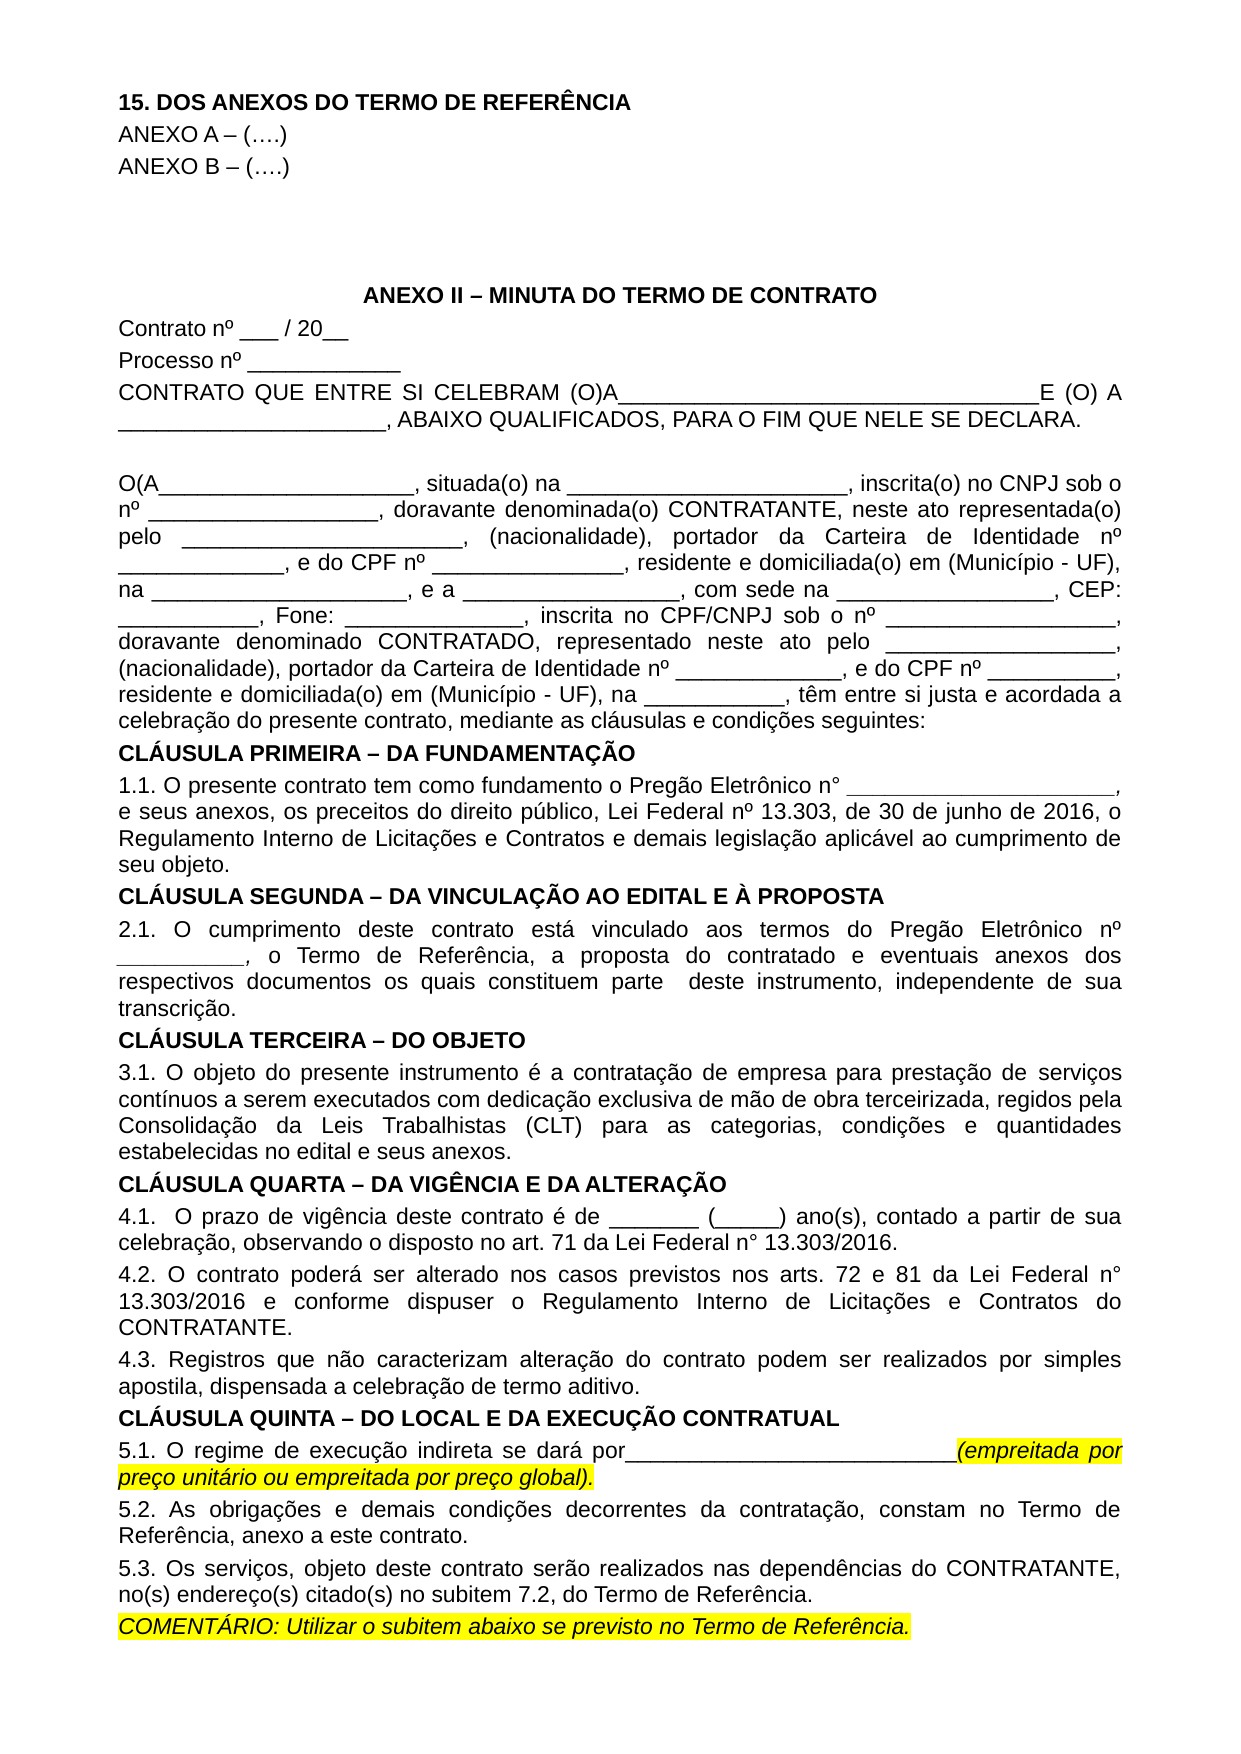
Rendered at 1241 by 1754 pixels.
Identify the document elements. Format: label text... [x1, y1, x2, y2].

text ANEXO A – (….) [118, 121, 1122, 147]
text 4.1. O prazo de vigência deste contrato é de _______ (_____) ano(s), contado a partir de sua celebração, observando o disposto no art. 71 da Lei Federal n° 13.303/2016. [118, 1203, 1122, 1256]
text 1.1. O presente contrato tem como fundamento o Pregão Eletrônico n° _____________________, e seus anexos, os preceitos do direito público, Lei Federal nº 13.303, de 30 de junho de 2016, o Regulamento Interno de Licitações e Contratos e demais legislação aplicável ao cumprimento de seu objeto. [118, 772, 1122, 877]
text 15. DOS ANEXOS DO TERMO DE REFERÊNCIA [118, 88, 1122, 115]
text CLÁUSULA PRIMEIRA – DA FUNDAMENTAÇÃO [118, 739, 1122, 766]
text 5.2. As obrigações e demais condições decorrentes da contratação, constam no Termo de Referência, anexo a este contrato. [118, 1496, 1122, 1549]
text 5.3. Os serviços, objeto deste contrato serão realizados nas dependências do CONTRATANTE, no(s) endereço(s) citado(s) no subitem 7.2, do Termo de Referência. [118, 1555, 1122, 1607]
text 2.1. O cumprimento deste contrato está vinculado aos termos do Pregão Eletrônico nº __________, o Termo de Referência, a proposta do contratado e eventuais anexos dos respectivos documentos os quais constituem parte deste instrumento, independente de sua transcrição. [118, 916, 1122, 1021]
text ANEXO II – MINUTA DO TERMO DE CONTRATO [118, 282, 1122, 309]
text O(A____________________, situada(o) na ______________________, inscrita(o) no CNPJ sob o nº __________________, doravante denominada(o) CONTRATANTE, neste ato representada(o) pelo ______________________, (nacionalidade), portador da Carteira de Identidade nº _____________, e do CPF nº _______________, residente e domiciliada(o) em (Município - UF), na ____________________, e a _________________, com sede na _________________, CEP: ___________, Fone: ______________, inscrita no CPF/CNPJ sob o nº __________________, doravante denominado CONTRATADO, representado neste ato pelo __________________, (nacionalidade), portador da Carteira de Identidade nº _____________, e do CPF nº __________, residente e domiciliada(o) em (Município - UF), na ___________, têm entre si justa e acordada a celebração do presente contrato, mediante as cláusulas e condições seguintes: [118, 470, 1122, 734]
text CLÁUSULA SEGUNDA – DA VINCULAÇÃO AO EDITAL E À PROPOSTA [118, 883, 1122, 909]
text CLÁUSULA QUARTA – DA VIGÊNCIA E DA ALTERAÇÃO [118, 1171, 1122, 1197]
text CLÁUSULA QUINTA – DO LOCAL E DA EXECUÇÃO CONTRATUAL [118, 1405, 1122, 1431]
text Contrato nº ___ / 20__ [118, 314, 1122, 341]
text 4.2. O contrato poderá ser alterado nos casos previstos nos arts. 72 e 81 da Lei Federal n° 13.303/2016 e conforme dispuser o Regulamento Interno de Licitações e Contratos do CONTRATANTE. [118, 1261, 1122, 1341]
text 4.3. Registros que não caracterizam alteração do contrato podem ser realizados por simples apostila, dispensada a celebração de termo aditivo. [118, 1346, 1122, 1399]
text COMENTÁRIO: Utilizar o subitem abaixo se previsto no Termo de Referência. [118, 1613, 1122, 1640]
text 3.1. O objeto do presente instrumento é a contratação de empresa para prestação de serviços contínuos a serem executados com dedicação exclusiva de mão de obra terceirizada, regidos pela Consolidação da Leis Trabalhistas (CLT) para as categorias, condições e quantidades estabelecidas no edital e seus anexos. [118, 1059, 1122, 1164]
text Processo nº ____________ [118, 347, 1122, 373]
text CLÁUSULA TERCEIRA – DO OBJETO [118, 1027, 1122, 1053]
text ANEXO B – (….) [118, 153, 1122, 179]
text CONTRATO QUE ENTRE SI CELEBRAM (O)A_________________________________E (O) A _____________________, ABAIXO QUALIFICADOS, PARA O FIM QUE NELE SE DECLARA. [118, 379, 1122, 432]
text 5.1. O regime de execução indireta se dará por__________________________(empreitada por preço unitário ou empreitada por preço global). [118, 1437, 1122, 1490]
